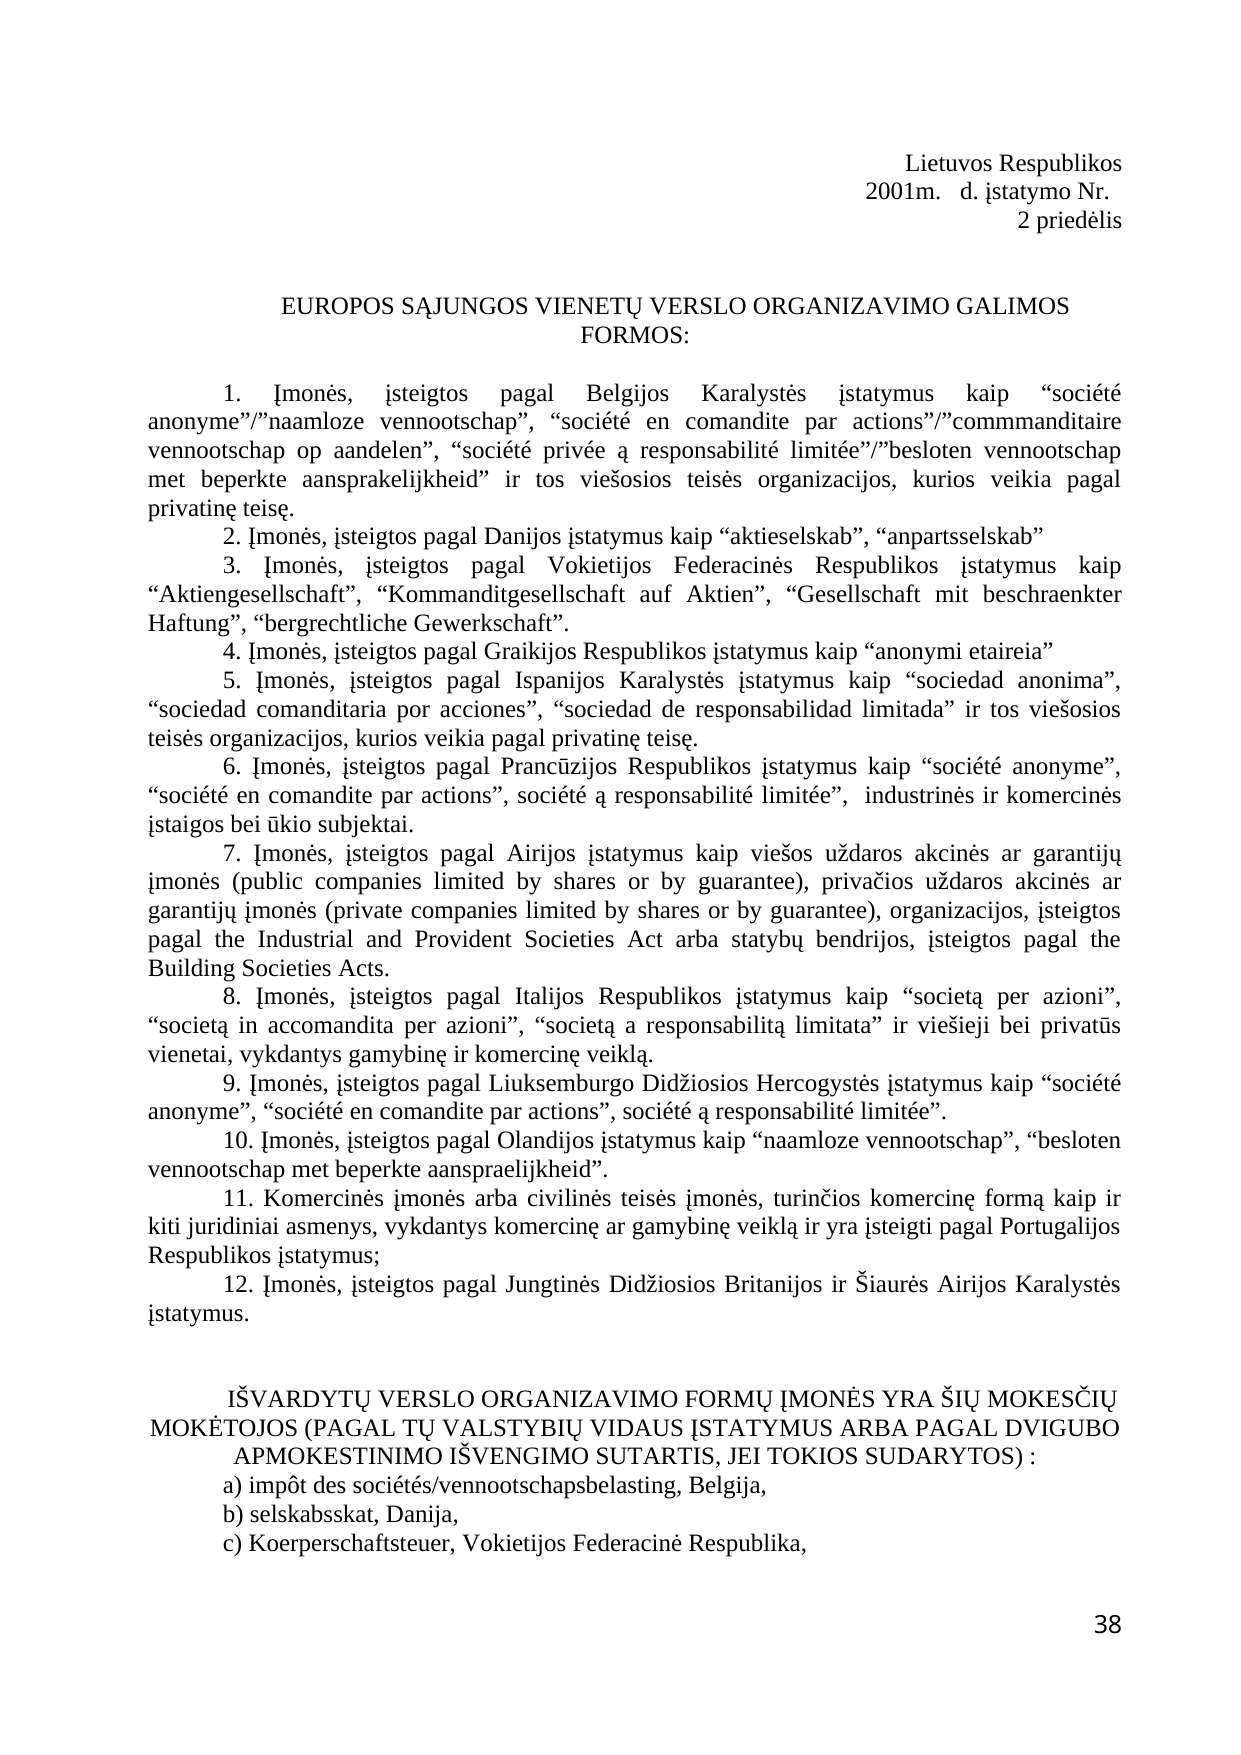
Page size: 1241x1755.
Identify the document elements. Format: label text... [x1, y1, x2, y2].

text 7. Įmonės, įsteigtos pagal Airijos įstatymus kaip viešos uždaros akcinės ar garantijų įmonės (public companies limited by shares or by guarantee), privačios uždaros akcinės ar garantijų įmonės (private companies limited by shares or by guarantee), organizacijos, įsteigtos pagal the Industrial and Provident Societies Act arba statybų bendrijos, įsteigtos pagal the Building Societies Acts. [148, 838, 1122, 981]
text 2. Įmonės, įsteigtos pagal Danijos įstatymus kaip “aktieselskab”, “anpartsselskab” [148, 521, 1122, 550]
text EUROPOS SĄJUNGOS VIENETŲ VERSLO ORGANIZAVIMO GALIMOS FORMOS: [148, 291, 1122, 349]
text 6. Įmonės, įsteigtos pagal Prancūzijos Respublikos įstatymus kaip “société anonyme”, “société en comandite par actions”, société ą responsabilité limitée”, industrinės ir komercinės įstaigos bei ūkio subjektai. [148, 751, 1122, 838]
text 5. Įmonės, įsteigtos pagal Ispanijos Karalystės įstatymus kaip “sociedad anonima”, “sociedad comanditaria por acciones”, “sociedad de responsabilidad limitada” ir tos viešosios teisės organizacijos, kurios veikia pagal privatinę teisę. [148, 665, 1122, 751]
text IŠVARDYTŲ VERSLO ORGANIZAVIMO FORMŲ ĮMONĖS YRA ŠIŲ MOKESČIŲ MOKĖTOJOS (PAGAL TŲ VALSTYBIŲ VIDAUS ĮSTATYMUS ARBA PAGAL DVIGUBO APMOKESTINIMO IŠVENGIMO SUTARTIS, JEI TOKIOS SUDARYTOS) : [148, 1384, 1122, 1470]
text a) impôt des sociétés/vennootschapsbelasting, Belgija, b) selskabsskat, Danija, [223, 1470, 1122, 1528]
text 10. Įmonės, įsteigtos pagal Olandijos įstatymus kaip “naamloze vennootschap”, “besloten vennootschap met beperkte aanspraelijkheid”. [148, 1125, 1122, 1183]
text 11. Komercinės įmonės arba civilinės teisės įmonės, turinčios komercinę formą kaip ir kiti juridiniai asmenys, vykdantys komercinę ar gamybinę veiklą ir yra įsteigti pagal Portugalijos Respublikos įstatymus; [148, 1183, 1122, 1269]
text 2001m. d. įstatymo Nr. [148, 176, 1122, 205]
text 3. Įmonės, įsteigtos pagal Vokietijos Federacinės Respublikos įstatymus kaip “Aktiengesellschaft”, “Kommanditgesellschaft auf Aktien”, “Gesellschaft mit beschraenkter Haftung”, “bergrechtliche Gewerkschaft”. [148, 550, 1122, 636]
text 12. Įmonės, įsteigtos pagal Jungtinės Didžiosios Britanijos ir Šiaurės Airijos Karalystės įstatymus. [148, 1269, 1122, 1326]
text 2 priedėlis [148, 205, 1122, 234]
text 1. Įmonės, įsteigtos pagal Belgijos Karalystės įstatymus kaip “société anonyme”/”naamloze vennootschap”, “société en comandite par actions”/”commmanditaire vennootschap op aandelen”, “société privée ą responsabilité limitée”/”besloten vennootschap met beperkte aansprakelijkheid” ir tos viešosios teisės organizacijos, kurios veikia pagal privatinę teisę. [148, 378, 1122, 521]
text 8. Įmonės, įsteigtos pagal Italijos Respublikos įstatymus kaip “societą per azioni”, “societą in accomandita per azioni”, “societą a responsabilitą limitata” ir viešieji bei privatūs vienetai, vykdantys gamybinę ir komercinę veiklą. [148, 981, 1122, 1068]
text Lietuvos Respublikos [148, 148, 1122, 176]
text c) Koerperschaftsteuer, Vokietijos Federacinė Respublika, [223, 1528, 1122, 1556]
text 9. Įmonės, įsteigtos pagal Liuksemburgo Didžiosios Hercogystės įstatymus kaip “société anonyme”, “société en comandite par actions”, société ą responsabilité limitée”. [148, 1068, 1122, 1125]
text 4. Įmonės, įsteigtos pagal Graikijos Respublikos įstatymus kaip “anonymi etaireia” [148, 636, 1122, 665]
